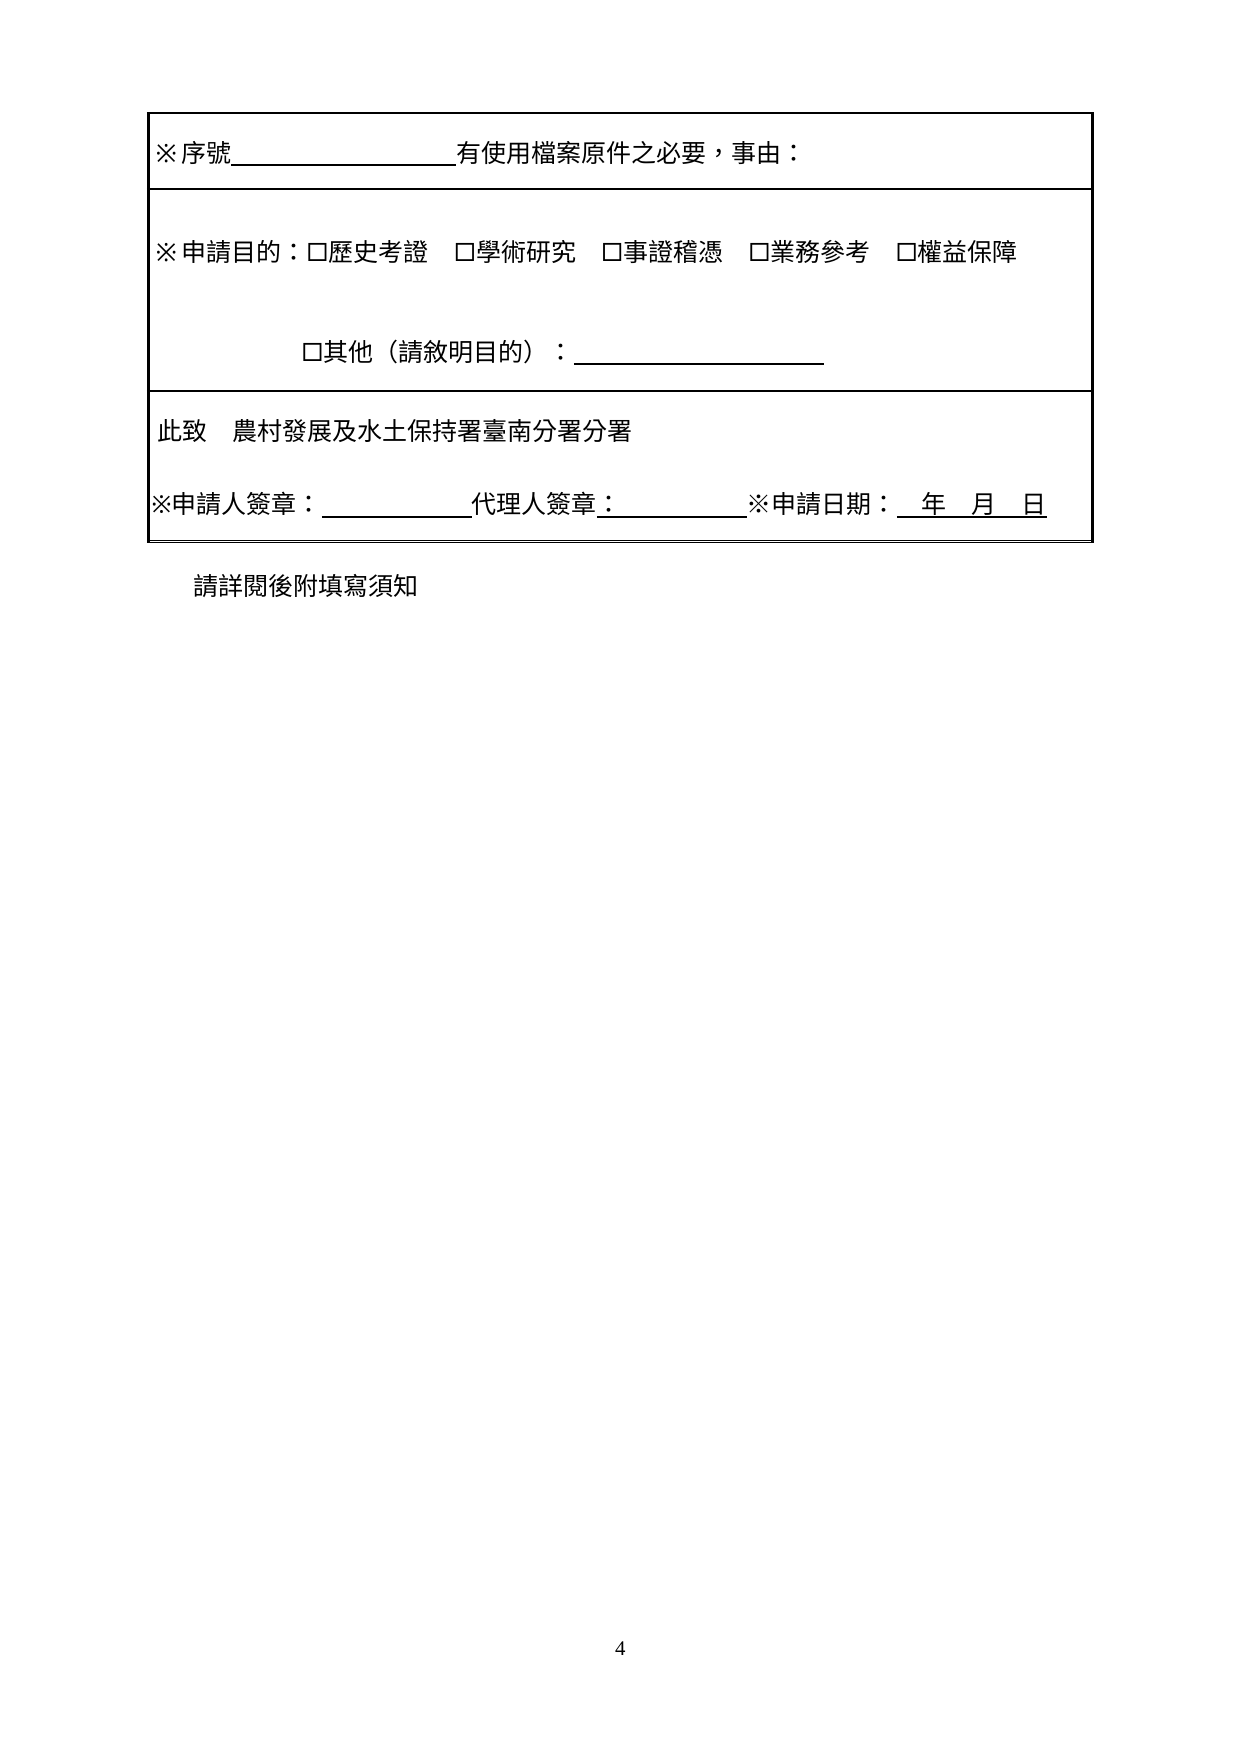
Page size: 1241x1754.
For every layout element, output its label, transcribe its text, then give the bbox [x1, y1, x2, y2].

table_cell ※序號 有使用檔案原件之必要，事由： [150, 114, 1091, 188]
table_cell 此致 農村發展及水土保持署臺南分署分署 ※申請人簽章： 代理人簽章： ※申請日期： 年 月 日 [150, 392, 1091, 540]
table_cell ※申請目的：歷史考證 學術研究 事證稽憑 業務參考 權益保障 其他（請敘明目的）： [150, 190, 1091, 390]
text 請詳閱後附填寫須知 [118, 543, 1122, 605]
